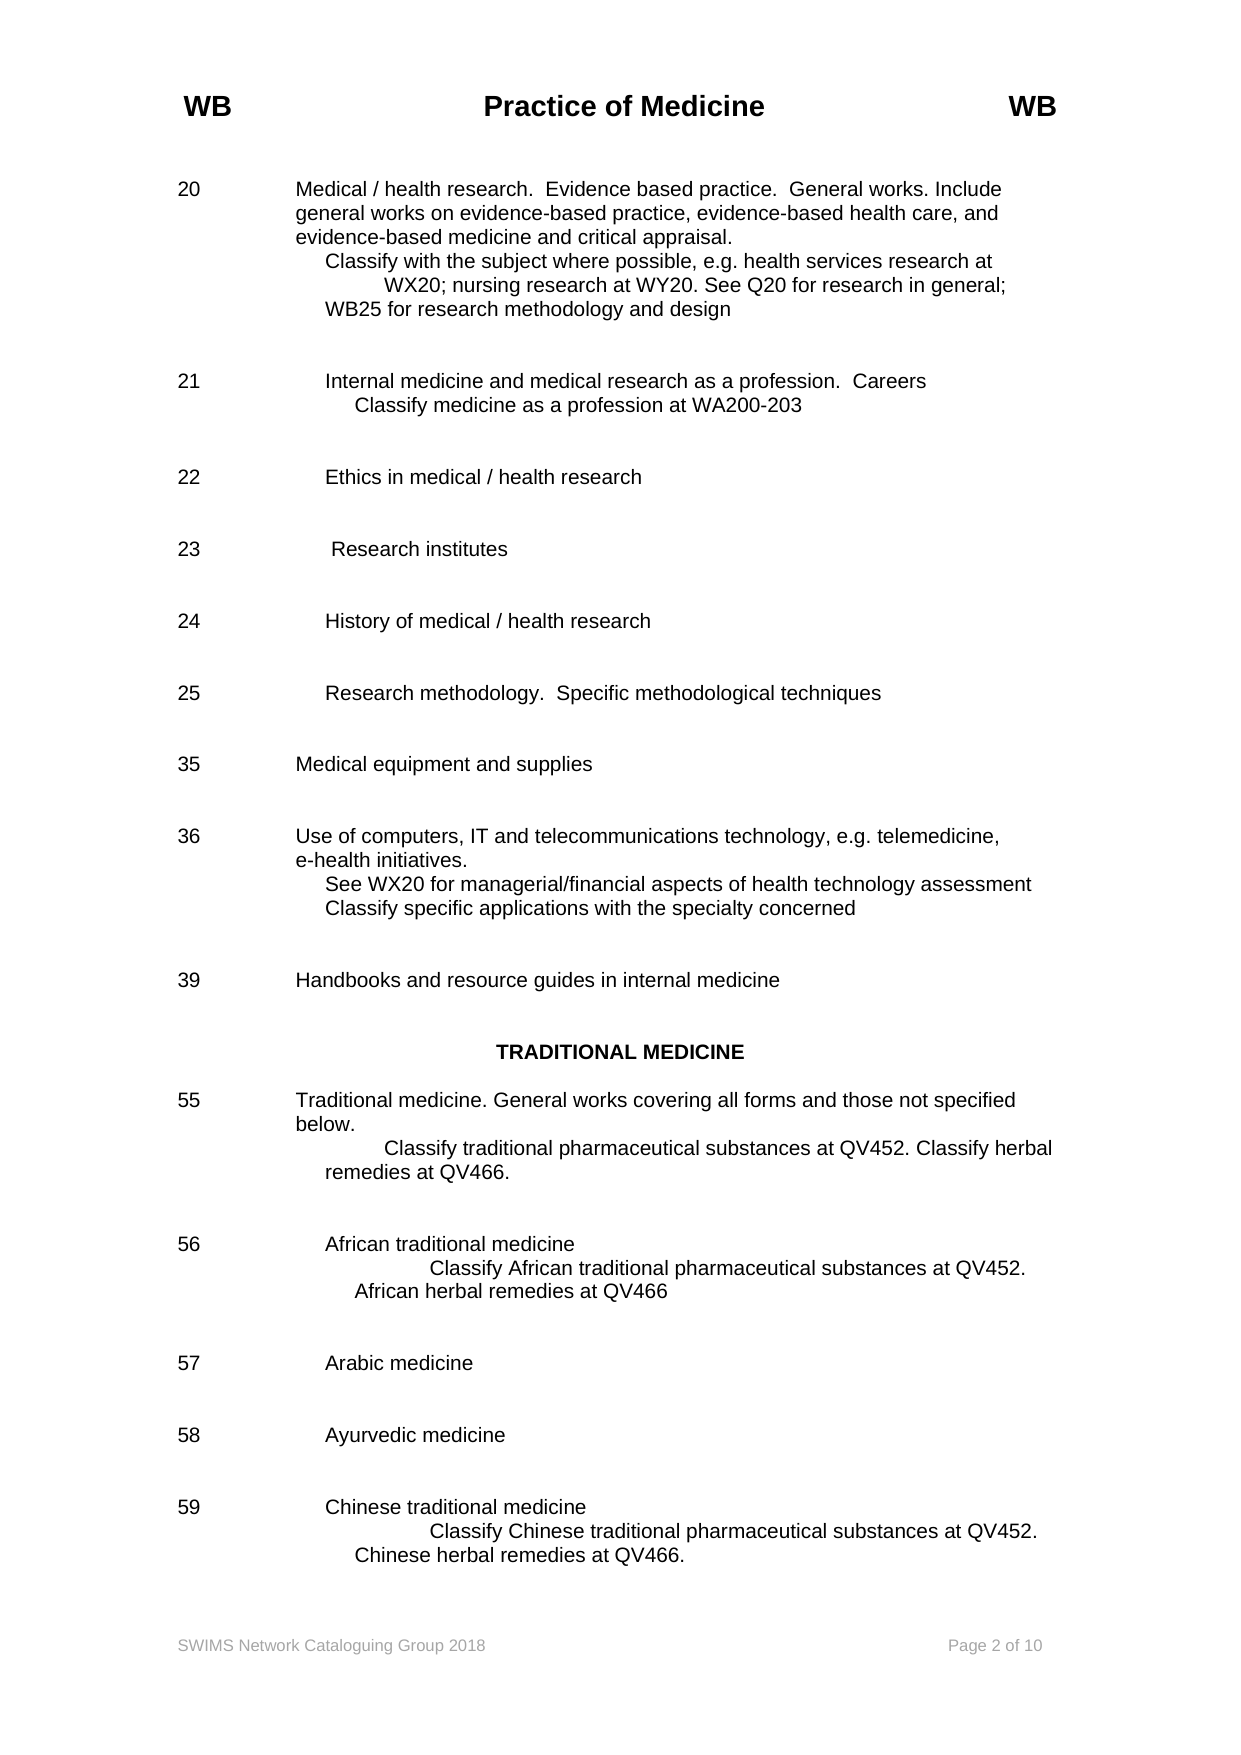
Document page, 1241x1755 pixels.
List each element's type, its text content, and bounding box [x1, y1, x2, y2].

text Classify with the subject where possible, e.g. health services research at [177, 249, 1063, 273]
text 57 Arabic medicine [177, 1351, 1063, 1375]
subtitle 39 Handbooks and resource guides in internal medicine [177, 968, 1063, 992]
text 21 Internal medicine and medical research as a profession. Careers [177, 369, 1063, 393]
text 36 Use of computers, IT and telecommunications technology, e.g. telemedicine, [177, 824, 1063, 848]
text 25 Research methodology. Specific methodological techniques [177, 680, 1063, 704]
text 56 African traditional medicine [177, 1231, 1063, 1255]
text See WX20 for managerial/financial aspects of health technology assessment [177, 872, 1063, 896]
text Classify medicine as a profession at WA200-203 [177, 393, 1063, 417]
subtitle 23 Research institutes [177, 537, 1063, 561]
subtitle 55 Traditional medicine. General works covering all forms and those not specified below. [177, 1088, 1063, 1136]
text e-health initiatives. [177, 848, 1063, 872]
text Classify traditional pharmaceutical substances at QV452. Classify herbal remedies at QV466. [325, 1136, 1063, 1183]
text 22 Ethics in medical / health research [177, 465, 1063, 489]
text 35 Medical equipment and supplies [177, 752, 1063, 776]
text 24 History of medical / health research [177, 608, 1063, 632]
text Classify African traditional pharmaceutical substances at QV452. African herbal remedies at QV466 [354, 1255, 1063, 1303]
text 58 Ayurvedic medicine [177, 1423, 1063, 1447]
text 59 Chinese traditional medicine [177, 1495, 1063, 1519]
subtitle TRADITIONAL MEDICINE [177, 1040, 1063, 1064]
text Classify specific applications with the specialty concerned [177, 896, 1063, 920]
text Classify Chinese traditional pharmaceutical substances at QV452. Chinese herbal remedies at QV466. [354, 1519, 1063, 1567]
text 20 Medical / health research. Evidence based practice. General works. Include general works on evidence-based practice, evidence-based health care, and evidence-based medicine and critical appraisal. [177, 177, 1063, 249]
text WX20; nursing research at WY20. See Q20 for research in general; WB25 for research methodology and design [325, 273, 1063, 321]
